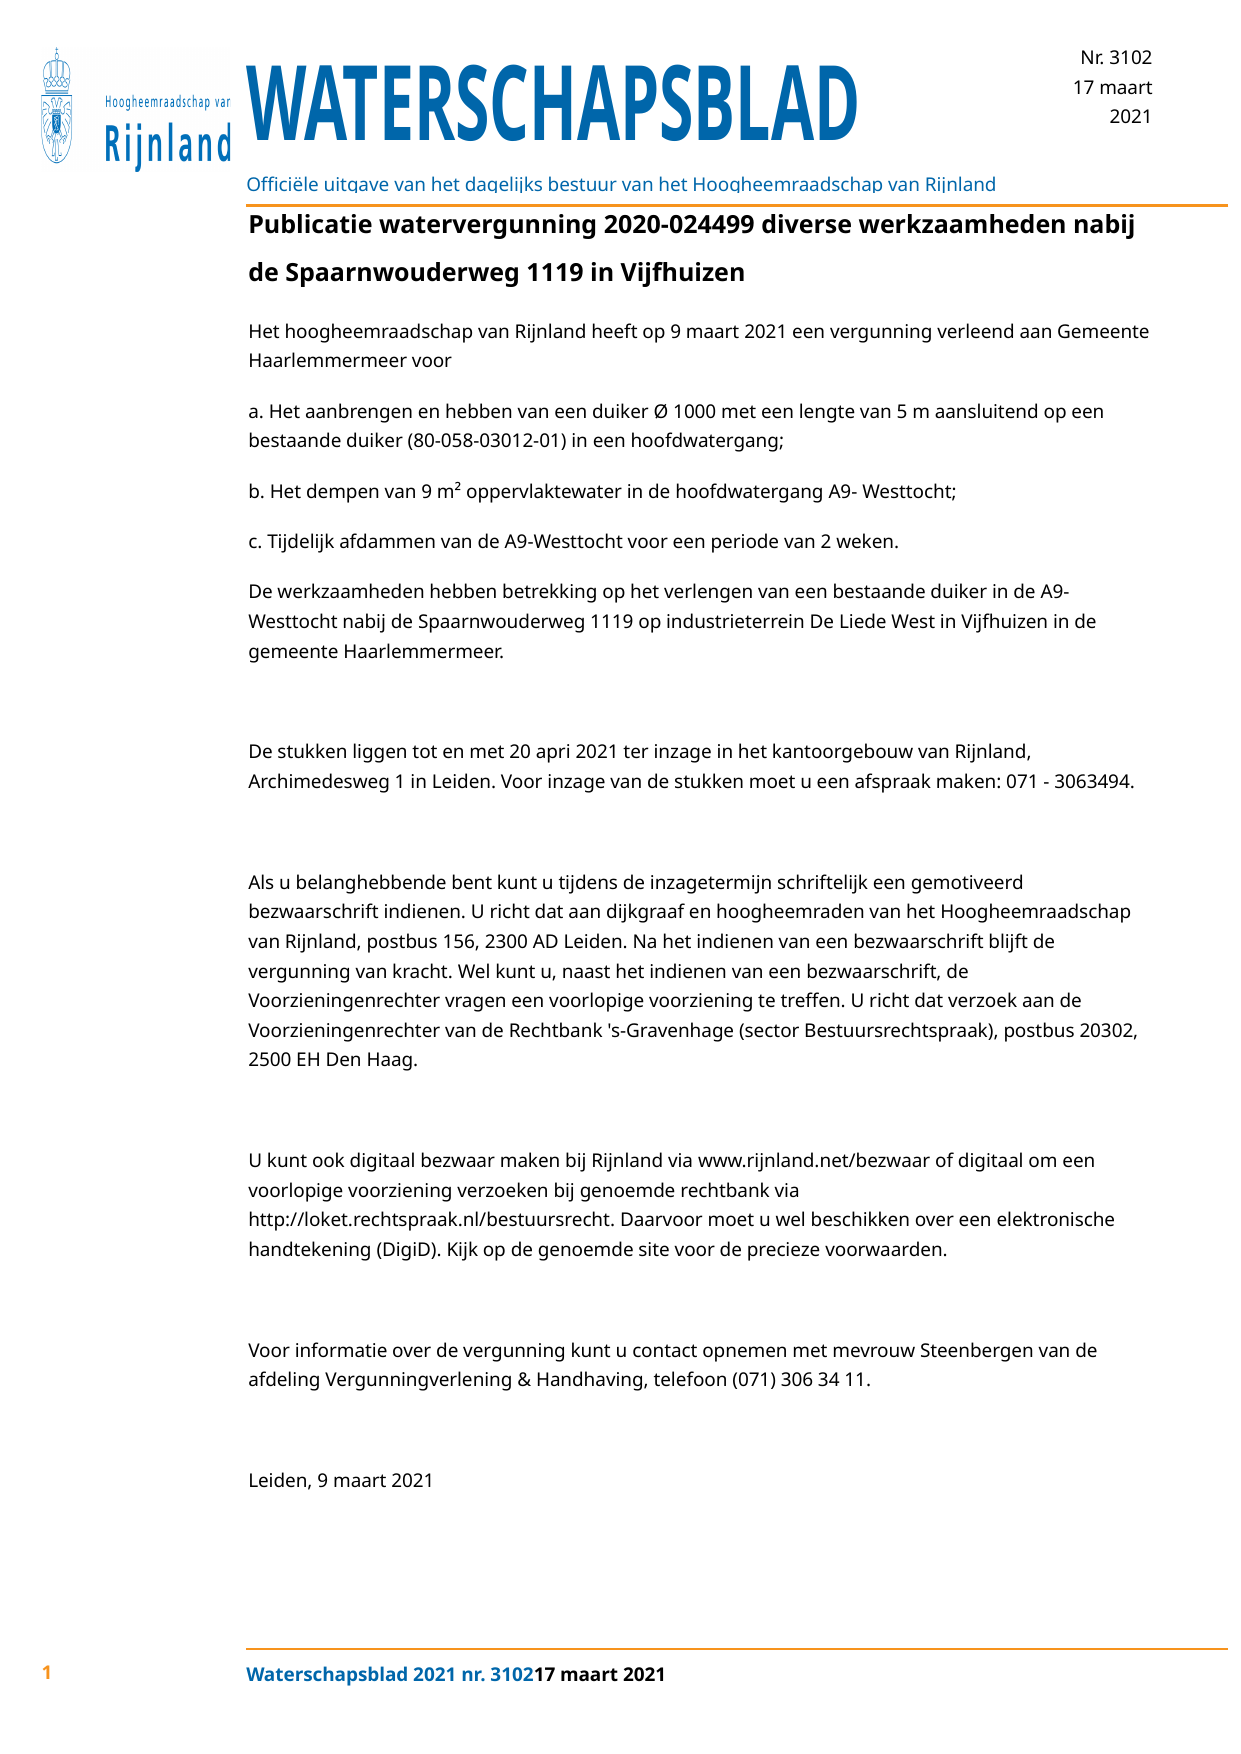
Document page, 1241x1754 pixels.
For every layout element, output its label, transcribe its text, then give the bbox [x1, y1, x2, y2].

text Leiden, 9 maart 2021 [248, 1467, 1152, 1493]
picture [41, 47, 231, 172]
text a. Het aanbrengen en hebben van een duiker Ø 1000 met een lengte van 5 m aansluitend op een bestaande duiker (80-058-03012-01) in een hoofdwatergang; [248, 398, 1152, 453]
text U kunt ook digitaal bezwaar maken bij Rijnland via www.rijnland.net/bezwaar of digitaal om een voorlopige voorziening verzoeken bij genoemde rechtbank via http://loket.rechtspraak.nl/bestuursrecht. Daarvoor moet u wel beschikken over een elektronische handtekening (DigiD). Kijk op de genoemde site voor de precieze voorwaarden. [248, 1147, 1152, 1262]
text Publicatie watervergunning 2020-024499 diverse werkzaamheden nabij de Spaarnwouderweg 1119 in Vijfhuizen [248, 207, 1152, 288]
text De werkzaamheden hebben betrekking op het verlengen van een bestaande duiker in de A9-Westtocht nabij de Spaarnwouderweg 1119 op industrieterrein De Liede West in Vijfhuizen in de gemeente Haarlemmermeer. [248, 579, 1152, 664]
text Het hoogheemraadschap van Rijnland heeft op 9 maart 2021 een vergunning verleend aan Gemeente Haarlemmermeer voor [248, 318, 1152, 373]
text Voor informatie over de vergunning kunt u contact opnemen met mevrouw Steenbergen van de afdeling Vergunningverlening & Handhaving, telefoon (071) 306 34 11. [248, 1337, 1152, 1392]
text Als u belanghebbende bent kunt u tijdens de inzagetermijn schriftelijk een gemotiveerd bezwaarschrift indienen. U richt dat aan dijkgraaf en hoogheemraden van het Hoogheemraadschap van Rijnland, postbus 156, 2300 AD Leiden. Na het indienen van een bezwaarschrift blijft de vergunning van kracht. Wel kunt u, naast het indienen van een bezwaarschrift, de Voorzieningenrechter vragen een voorlopige voorziening te treffen. U richt dat verzoek aan de Voorzieningenrechter van de Rechtbank 's-Gravenhage (sector Bestuursrechtspraak), postbus 20302, 2500 EH Den Haag. [248, 869, 1152, 1072]
text b. Het dempen van 9 m² oppervlaktewater in de hoofdwatergang A9- Westtocht; [248, 478, 1152, 504]
text De stukken liggen tot en met 20 apri 2021 ter inzage in het kantoorgebouw van Rijnland, Archimedesweg 1 in Leiden. Voor inzage van de stukken moet u een afspraak maken: 071 - 3063494. [248, 739, 1152, 794]
text c. Tijdelijk afdammen van de A9-Westtocht voor een periode van 2 weken. [248, 528, 1152, 554]
